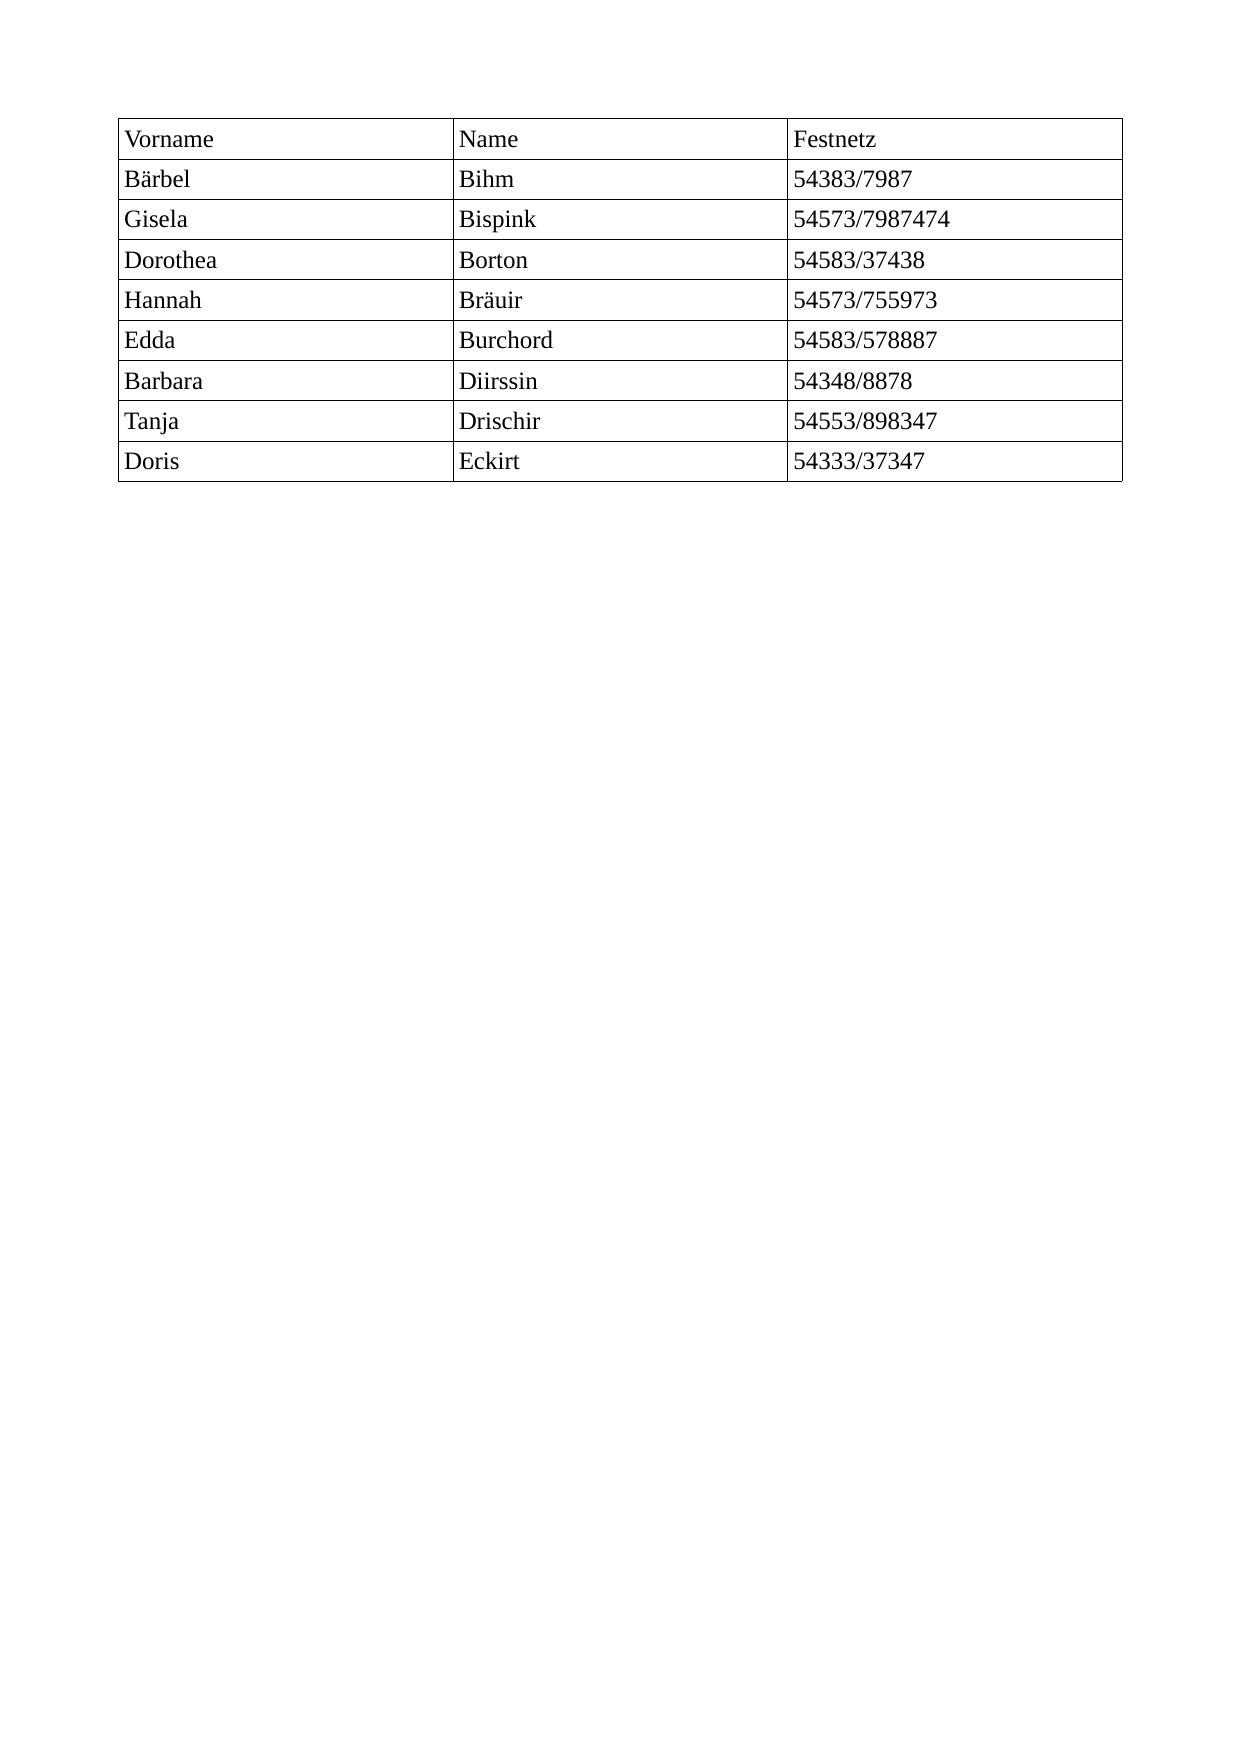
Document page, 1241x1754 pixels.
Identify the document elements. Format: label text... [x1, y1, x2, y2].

table_cell Borton [454, 240, 787, 279]
table_header Name [454, 119, 787, 158]
table_cell Eckirt [454, 442, 787, 481]
table_cell Burchord [454, 321, 787, 360]
table_cell Bärbel [119, 160, 453, 199]
table_cell 54573/7987474 [788, 200, 1122, 239]
table_cell 54583/37438 [788, 240, 1122, 279]
table_cell Gisela [119, 200, 453, 239]
table_cell Bihm [454, 160, 787, 199]
table_cell Drischir [454, 401, 787, 441]
table_header Festnetz [788, 119, 1122, 158]
table_cell 54573/755973 [788, 280, 1122, 320]
table_cell 54348/8878 [788, 361, 1122, 400]
table_cell 54333/37347 [788, 442, 1122, 481]
table_cell 54383/7987 [788, 160, 1122, 199]
table_cell Doris [119, 442, 453, 481]
table_cell 54553/898347 [788, 401, 1122, 441]
table_cell Edda [119, 321, 453, 360]
table_cell Diirssin [454, 361, 787, 400]
table_cell Bräuir [454, 280, 787, 320]
table_cell Dorothea [119, 240, 453, 279]
table_cell Barbara [119, 361, 453, 400]
table_cell 54583/578887 [788, 321, 1122, 360]
table_header Vorname [119, 119, 453, 158]
table_cell Tanja [119, 401, 453, 441]
table_cell Hannah [119, 280, 453, 320]
table_cell Bispink [454, 200, 787, 239]
